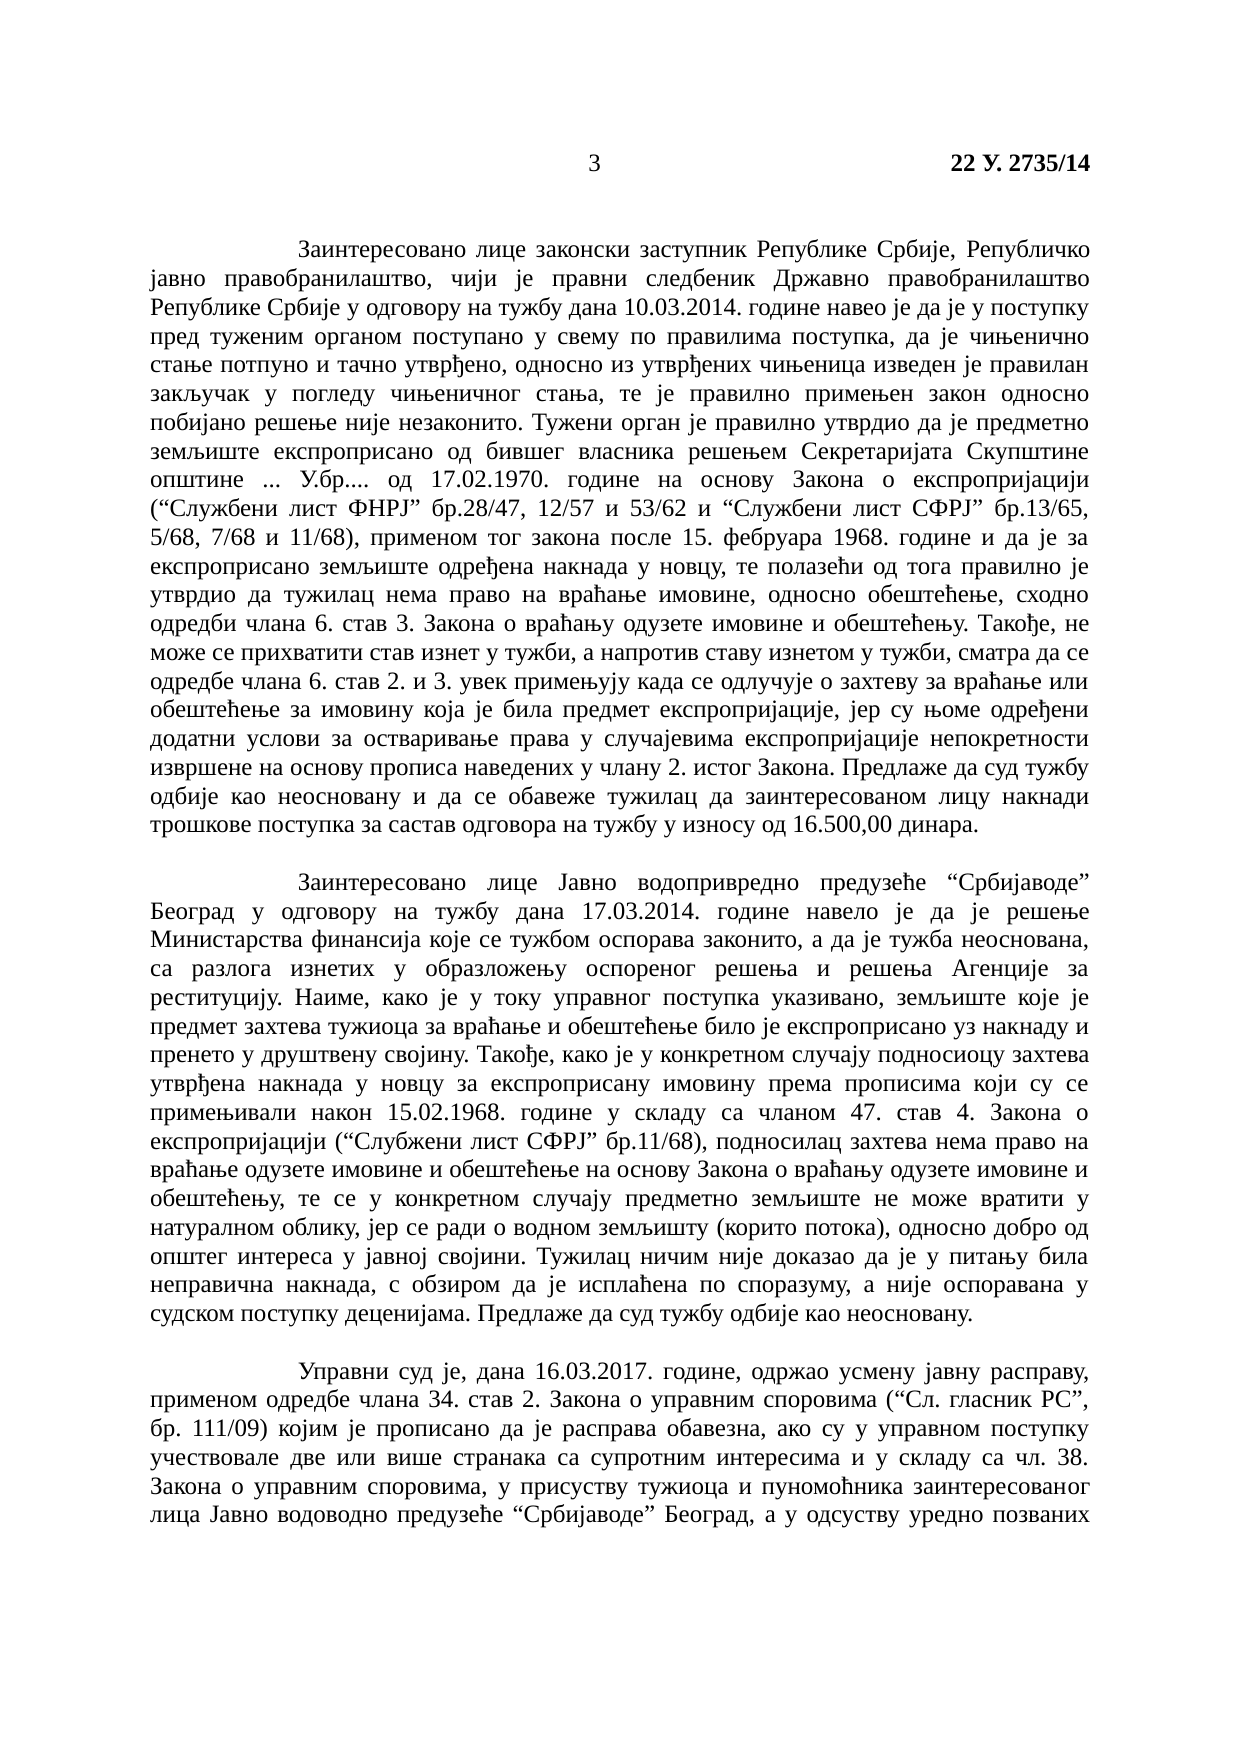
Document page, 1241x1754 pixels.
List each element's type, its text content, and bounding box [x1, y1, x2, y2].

text Заинтересовано лице законски заступник Републике Србије, Републичко јавно правобранилаштво, чији је правни следбеник Државно правобранилаштво Републике Србије у одговору на тужбу дана 10.03.2014. године навео је да је у поступку пред туженим органом поступано у свему по правилима поступка, да је чињенично стање потпуно и тачно утврђено, односно из утврђених чињеница изведен је правилан закључак у погледу чињеничног стања, те је правилно примењен закон односно побијано решење није незаконито. Тужени орган је правилно утврдио да је предметно земљиште експроприсано од бившег власника решењем Секретаријата Скупштине општине ... У.бр.... од 17.02.1970. године на основу Закона о експропријацији (“Службени лист ФНРЈ” бр.28/47, 12/57 и 53/62 и “Службени лист СФРЈ” бр.13/65, 5/68, 7/68 и 11/68), применом тог закона после 15. фебруара 1968. године и да је за експроприсано земљиште одређена накнада у новцу, те полазећи од тога правилно је утврдио да тужилац нема право на враћање имовине, односно обештећење, сходно одредби члана 6. став 3. Закона о враћању одузете имовине и обештећењу. Такође, не може се прихватити став изнет у тужби, а напротив ставу изнетом у тужби, сматра да се одредбе члана 6. став 2. и 3. увек примењују када се одлучује о захтеву за враћање или обештећење за имовину која је била предмет експропријације, јер су њоме одређени додатни услови за остваривање права у случајевима експропријације непокретности извршене на основу прописа наведених у члану 2. истог Закона. Предлаже да суд тужбу одбије као неосновану и да се обавеже тужилац да заинтересованом лицу накнади трошкове поступка за састав одговора на тужбу у износу од 16.500,00 динара. [150, 234, 1090, 838]
text Заинтересовано лице Јавно водопривредно предузеће “Србијаводе” Београд у одговору на тужбу дана 17.03.2014. године навело је да је решење Министарства финансија које се тужбом оспорава законито, а да је тужба неоснована, са разлога изнетих у образложењу оспореног решења и решења Агенције за реституцију. Наиме, како је у току управног поступка указивано, земљиште које је предмет захтева тужиоца за враћање и обештећење било је експроприсано уз накнаду и пренето у друштвену својину. Такође, како је у конкретном случају подносиоцу захтева утврђена накнада у новцу за експроприсану имовину према прописима који су се примењивали након 15.02.1968. године у складу са чланом 47. став 4. Закона о експропријацији (“Слубжени лист СФРЈ” бр.11/68), подносилац захтева нема право на враћање одузете имовине и обештећење на основу Закона о враћању одузете имовине и обештећењу, те се у конкретном случају предметно земљиште не може вратити у натуралном облику, јер се ради о водном земљишту (корито потока), односно добро од општег интереса у јавној својини. Тужилац ничим није доказао да је у питању била неправична накнада, с обзиром да је исплаћена по споразуму, а није оспоравана у судском поступку деценијама. Предлаже да суд тужбу одбије као неосновану. [150, 867, 1090, 1327]
text Управни суд је, дана 16.03.2017. године, одржао усмену јавну расправу, применом одредбе члана 34. став 2. Закона о управним споровима (“Сл. гласник РС”, бр. 111/09) којим је прописано да је расправа обавезна, ако су у управном поступку учествовале две или више странака са супротним интересима и у складу са чл. 38. Закона о управним споровима, у присуству тужиоца и пуномоћника заинтересованог лица Јавно водоводно предузеће “Србијаводе” Београд, а у одсуству уредно позваних [150, 1356, 1090, 1528]
